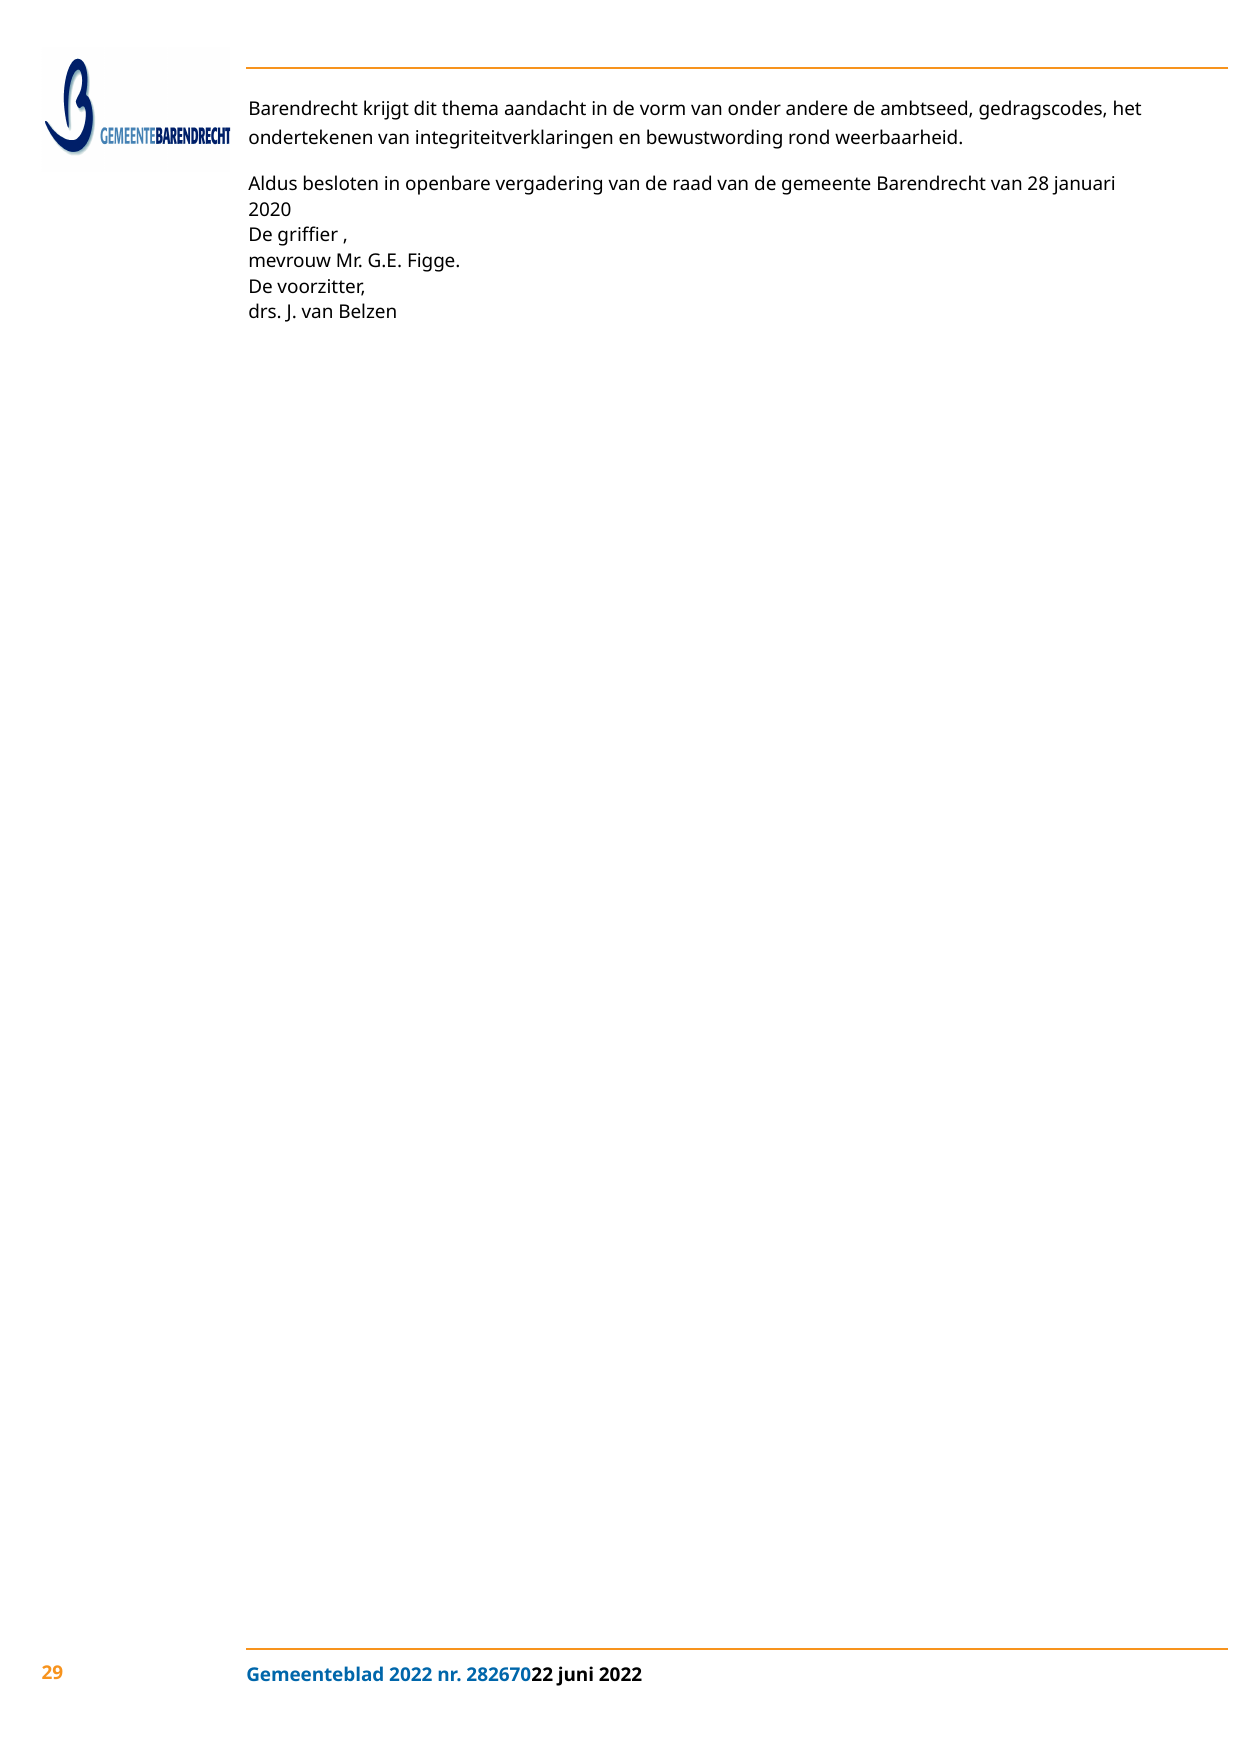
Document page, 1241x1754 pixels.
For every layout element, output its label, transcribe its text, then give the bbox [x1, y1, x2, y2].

text Aldus besloten in openbare vergadering van de raad van de gemeente Barendrecht van 28 januari 2020 [248, 170, 1152, 221]
text De griffier , [248, 221, 1152, 247]
text drs. J. van Belzen [248, 299, 1152, 324]
text mevrouw Mr. G.E. Figge. [248, 247, 1152, 273]
picture [41, 47, 231, 172]
text De voorzitter, [248, 273, 1152, 299]
text Barendrecht krijgt dit thema aandacht in de vorm van onder andere de ambtseed, gedragscodes, het ondertekenen van integriteitverklaringen en bewustwording rond weerbaarheid. [248, 95, 1152, 150]
